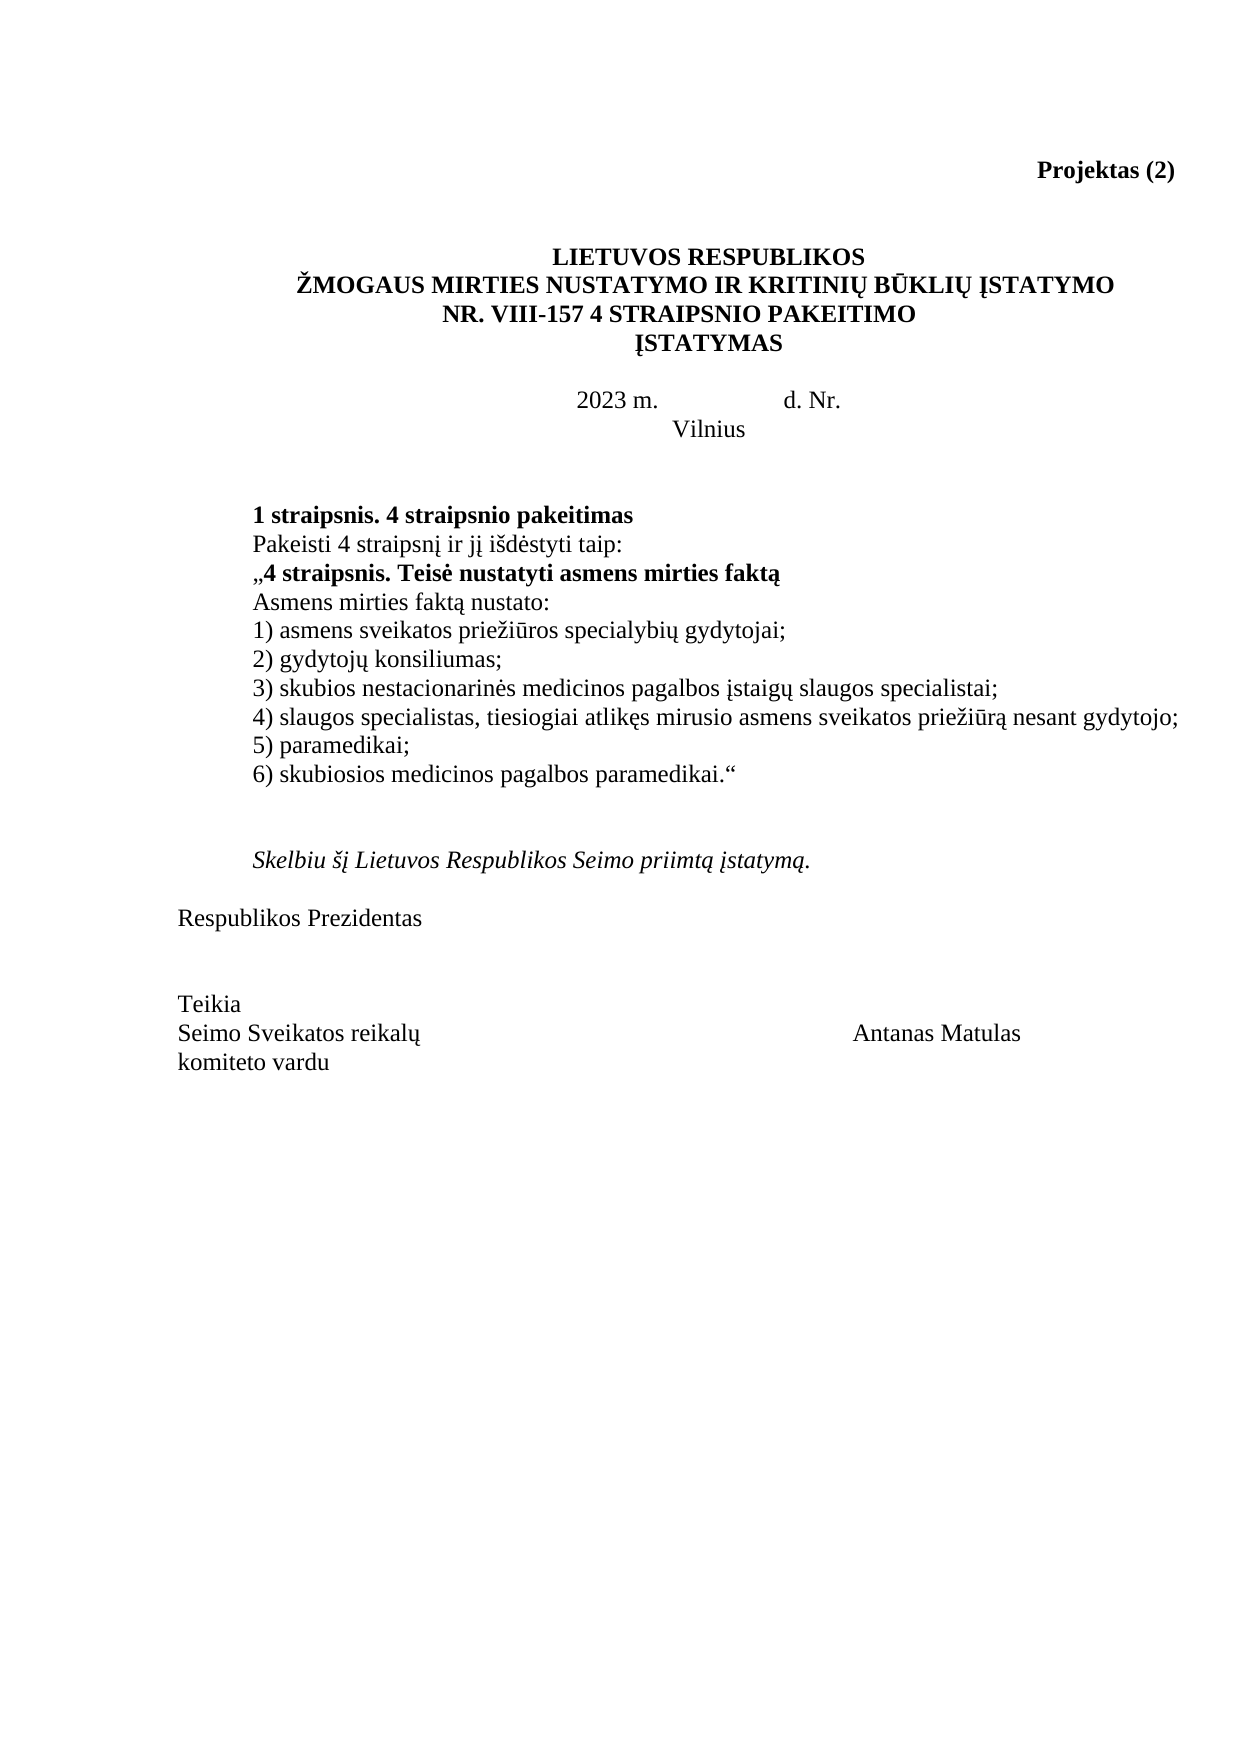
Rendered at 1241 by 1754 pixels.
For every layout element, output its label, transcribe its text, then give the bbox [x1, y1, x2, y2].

text Skelbiu šį Lietuvos Respublikos Seimo priimtą įstatymą. [177, 846, 1181, 874]
text 1) asmens sveikatos priežiūros specialybių gydytojai; [177, 616, 1181, 644]
text 2023 m. d. Nr. [177, 386, 1181, 414]
text Pakeisti 4 straipsnį ir jį išdėstyti taip: [177, 529, 1181, 558]
text „4 straipsnis. Teisė nustatyti asmens mirties faktą [177, 558, 1181, 587]
text Projektas (2) [177, 156, 1181, 184]
text 4) slaugos specialistas, tiesiogiai atlikęs mirusio asmens sveikatos priežiūrą nesant gydytojo; [177, 702, 1181, 731]
text 3) skubios nestacionarinės medicinos pagalbos įstaigų slaugos specialistai; [177, 673, 1181, 702]
text 2) gydytojų konsiliumas; [177, 644, 1181, 673]
text Vilnius [177, 414, 1181, 443]
text 1 straipsnis. 4 straipsnio pakeitimas [177, 501, 1181, 529]
text Asmens mirties faktą nustato: [177, 587, 1181, 616]
text ĮSTATYMAS [177, 328, 1181, 357]
text Seimo Sveikatos reikalų Antanas Matulas [177, 1018, 1181, 1047]
text komiteto vardu [177, 1047, 1181, 1076]
text ŽMOGAUS MIRTIES NUSTATYMO IR KRITINIŲ BŪKLIŲ ĮSTATYMO NR. VIII-157 4 STRAIPSNIO PAKEITIMO [177, 271, 1181, 328]
text 6) skubiosios medicinos pagalbos paramedikai.“ [177, 759, 1181, 788]
text Respublikos Prezidentas [177, 903, 1181, 932]
text LIETUVOS RESPUBLIKOS [177, 242, 1181, 271]
text Teikia [177, 989, 1181, 1018]
text 5) paramedikai; [177, 731, 1181, 759]
